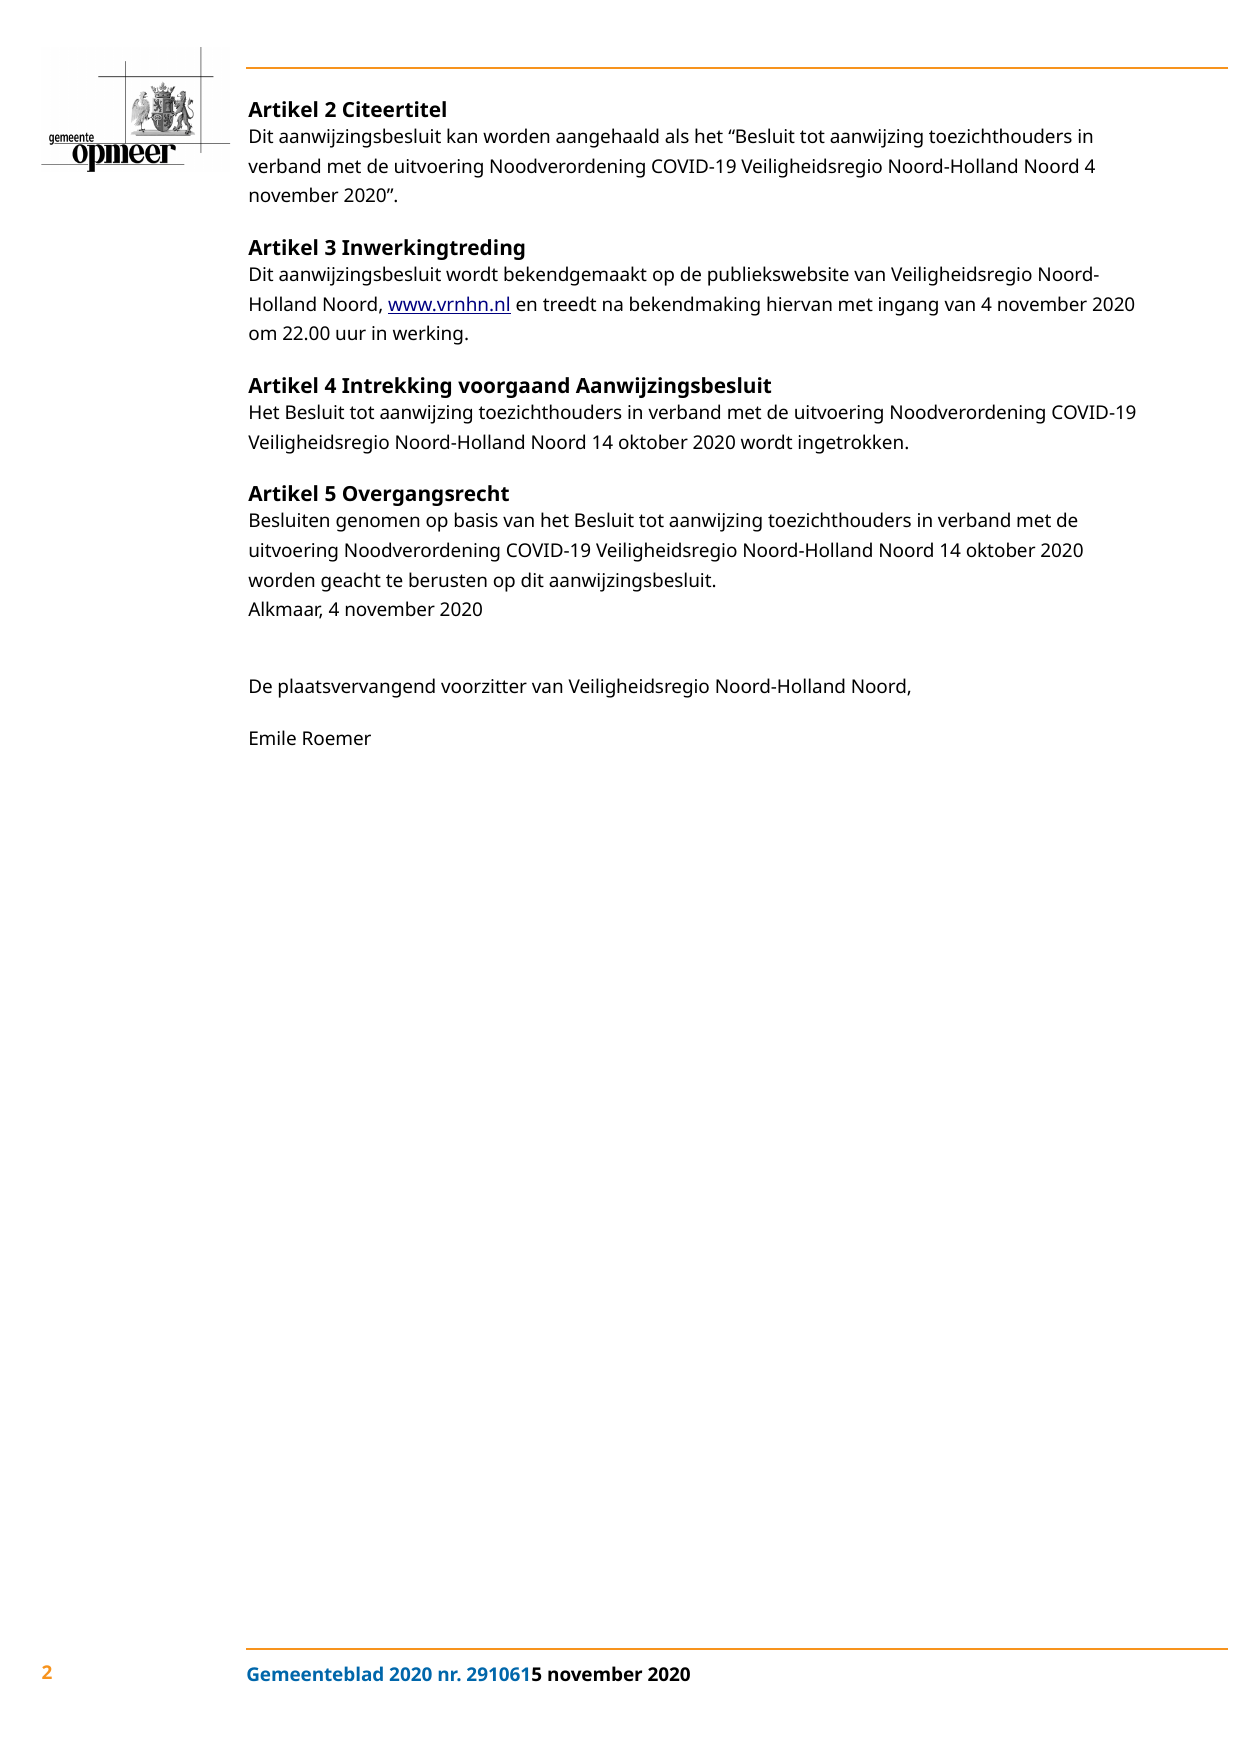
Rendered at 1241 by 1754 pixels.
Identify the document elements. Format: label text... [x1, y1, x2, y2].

text Het Besluit tot aanwijzing toezichthouders in verband met de uitvoering Noodverordening COVID-19 Veiligheidsregio Noord-Holland Noord 14 oktober 2020 wordt ingetrokken. [248, 399, 1152, 454]
text Emile Roemer [248, 725, 1152, 751]
picture [41, 47, 231, 172]
text Artikel 2 Citeertitel [248, 95, 1152, 123]
text Dit aanwijzingsbesluit kan worden aangehaald als het “Besluit tot aanwijzing toezichthouders in verband met de uitvoering Noodverordening COVID-19 Veiligheidsregio Noord-Holland Noord 4 november 2020”. [248, 123, 1152, 208]
text Artikel 3 Inwerkingtreding [248, 233, 1152, 261]
text Alkmaar, 4 november 2020 [248, 596, 1152, 622]
text Dit aanwijzingsbesluit wordt bekendgemaakt op de publiekswebsite van Veiligheidsregio Noord-Holland Noord, www.vrnhn.nl en treedt na bekendmaking hiervan met ingang van 4 november 2020 om 22.00 uur in werking. [248, 261, 1152, 346]
text Artikel 4 Intrekking voorgaand Aanwijzingsbesluit [248, 371, 1152, 399]
text De plaatsvervangend voorzitter van Veiligheidsregio Noord-Holland Noord, [248, 674, 1152, 699]
text Besluiten genomen op basis van het Besluit tot aanwijzing toezichthouders in verband met de uitvoering Noodverordening COVID-19 Veiligheidsregio Noord-Holland Noord 14 oktober 2020 worden geacht te berusten op dit aanwijzingsbesluit. [248, 508, 1152, 593]
text Artikel 5 Overgangsrecht [248, 479, 1152, 508]
